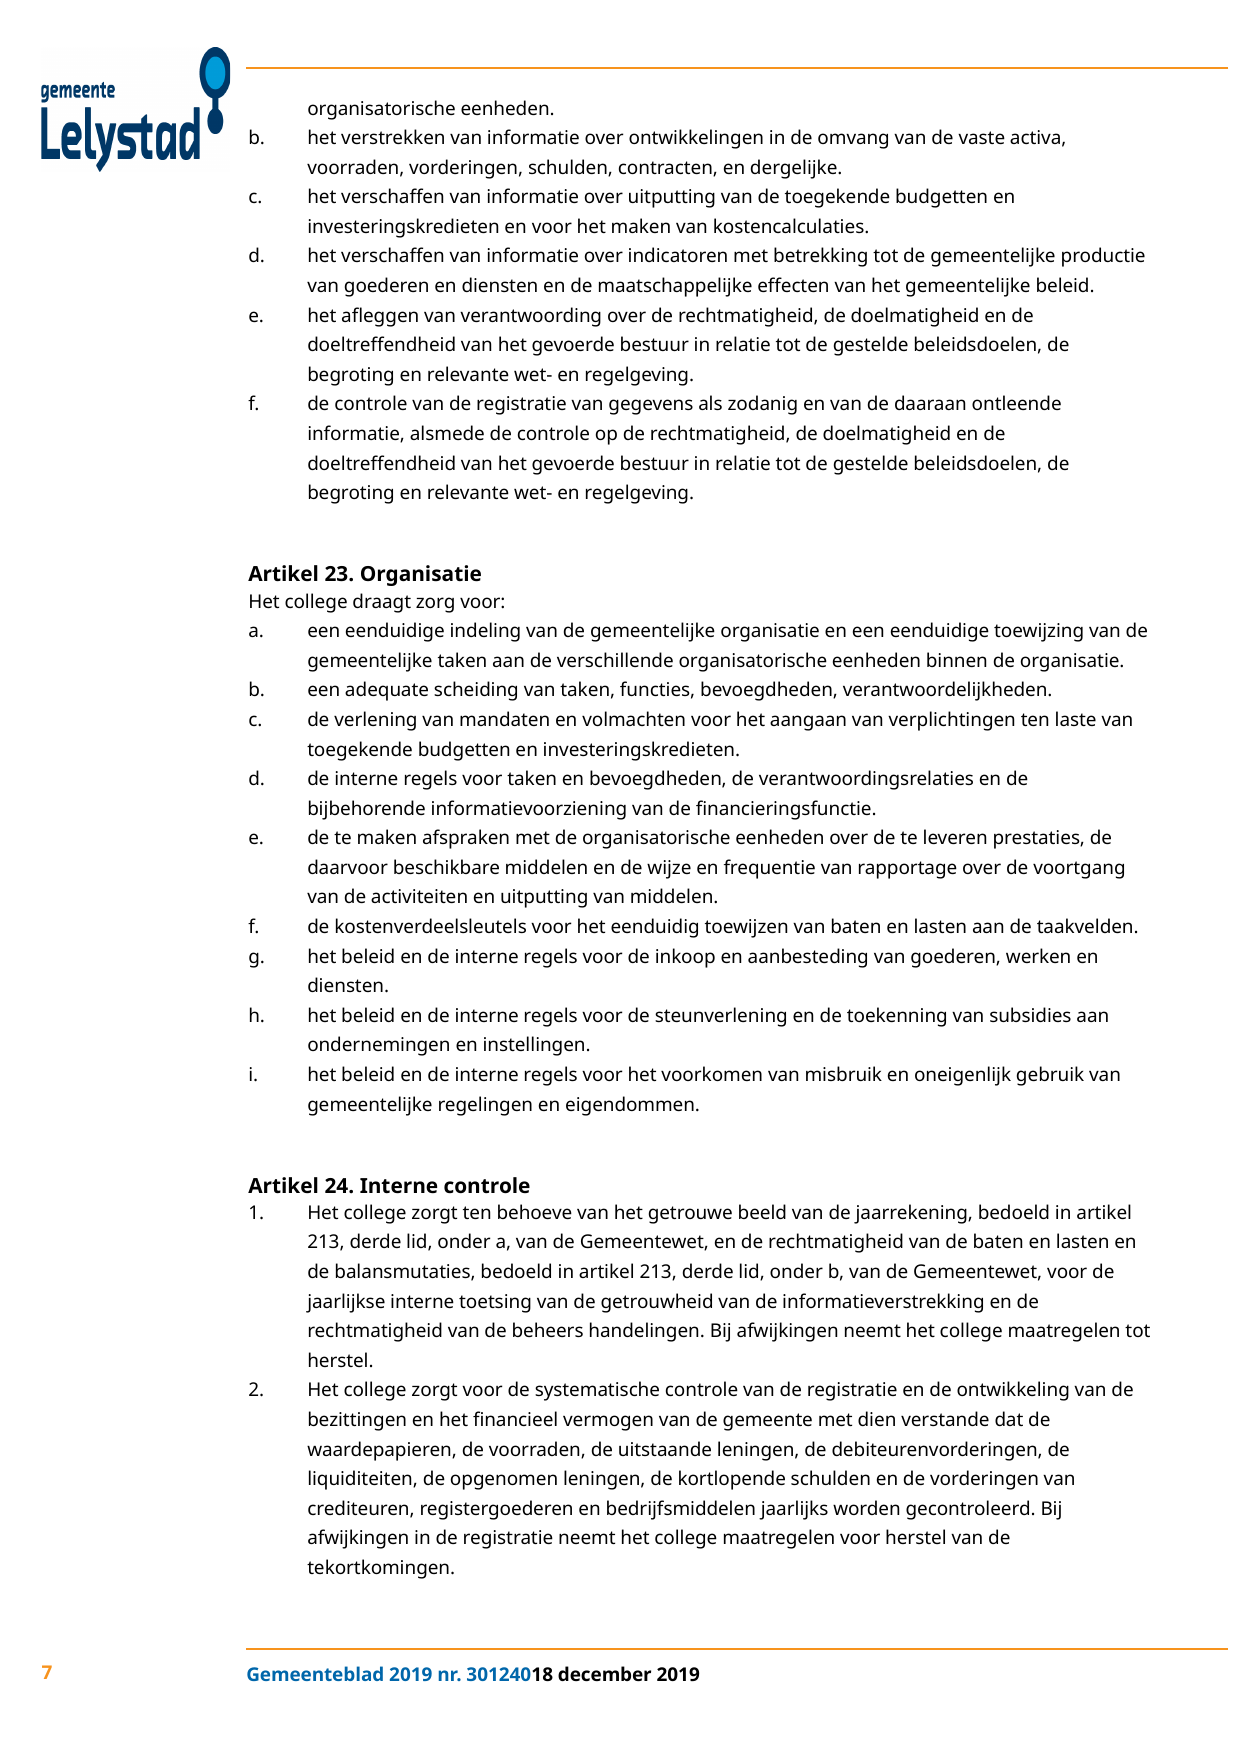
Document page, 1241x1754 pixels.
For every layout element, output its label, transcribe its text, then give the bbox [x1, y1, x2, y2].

text Het college draagt zorg voor: [248, 588, 1152, 613]
list de te maken afspraken met de organisatorische eenheden over de te leveren prestaties, de daarvoor beschikbare middelen en de wijze en frequentie van rapportage over de voortgang van de activiteiten en uitputting van middelen. [248, 824, 1152, 909]
list de controle van de registratie van gegevens als zodanig en van de daaraan ontleende informatie, alsmede de controle op de rechtmatigheid, de doelmatigheid en de doeltreffendheid van het gevoerde bestuur in relatie tot de gestelde beleidsdoelen, de begroting en relevante wet- en regelgeving. [248, 391, 1152, 505]
list het verschaffen van informatie over indicatoren met betrekking tot de gemeentelijke productie van goederen en diensten en de maatschappelijke effecten van het gemeentelijke beleid. [248, 243, 1152, 298]
list het verschaffen van informatie over uitputting van de toegekende budgetten en investeringskredieten en voor het maken van kostencalculaties. [248, 183, 1152, 239]
list de verlening van mandaten en volmachten voor het aangaan van verplichtingen ten laste van toegekende budgetten en investeringskredieten. [248, 706, 1152, 761]
text Artikel 23. Organisatie [248, 559, 1152, 588]
list het beleid en de interne regels voor de inkoop en aanbesteding van goederen, werken en diensten. [248, 943, 1152, 998]
picture [41, 47, 231, 172]
list de interne regels voor taken en bevoegdheden, de verantwoordingsrelaties en de bijbehorende informatievoorziening van de financieringsfunctie. [248, 765, 1152, 821]
list een eenduidige indeling van de gemeentelijke organisatie en een eenduidige toewijzing van de gemeentelijke taken aan de verschillende organisatorische eenheden binnen de organisatie. [248, 617, 1152, 673]
list Het college zorgt voor de systematische controle van de registratie en de ontwikkeling van de bezittingen en het financieel vermogen van de gemeente met dien verstande dat de waardepapieren, de voorraden, de uitstaande leningen, de debiteurenvorderingen, de liquiditeiten, de opgenomen leningen, de kortlopende schulden en de vorderingen van crediteuren, registergoederen en bedrijfsmiddelen jaarlijks worden gecontroleerd. Bij afwijkingen in de registratie neemt het college maatregelen voor herstel van de tekortkomingen. [248, 1377, 1152, 1580]
text Artikel 24. Interne controle [248, 1171, 1152, 1199]
list het verstrekken van informatie over ontwikkelingen in de omvang van de vaste activa, voorraden, vorderingen, schulden, contracten, en dergelijke. [248, 124, 1152, 180]
list het beleid en de interne regels voor het voorkomen van misbruik en oneigenlijk gebruik van gemeentelijke regelingen en eigendommen. [248, 1061, 1152, 1116]
list het afleggen van verantwoording over de rechtmatigheid, de doelmatigheid en de doeltreffendheid van het gevoerde bestuur in relatie tot de gestelde beleidsdoelen, de begroting en relevante wet- en regelgeving. [248, 302, 1152, 387]
list organisatorische eenheden. [248, 95, 1152, 121]
list de kostenverdeelsleutels voor het eenduidig toewijzen van baten en lasten aan de taakvelden. [248, 913, 1152, 939]
list een adequate scheiding van taken, functies, bevoegdheden, verantwoordelijkheden. [248, 677, 1152, 702]
list het beleid en de interne regels voor de steunverlening en de toekenning van subsidies aan ondernemingen en instellingen. [248, 1002, 1152, 1057]
list Het college zorgt ten behoeve van het getrouwe beeld van de jaarrekening, bedoeld in artikel 213, derde lid, onder a, van de Gemeentewet, en de rechtmatigheid van de baten en lasten en de balansmutaties, bedoeld in artikel 213, derde lid, onder b, van de Gemeentewet, voor de jaarlijkse interne toetsing van de getrouwheid van de informatieverstrekking en de rechtmatigheid van de beheers handelingen. Bij afwijkingen neemt het college maatregelen tot herstel. [248, 1199, 1152, 1373]
